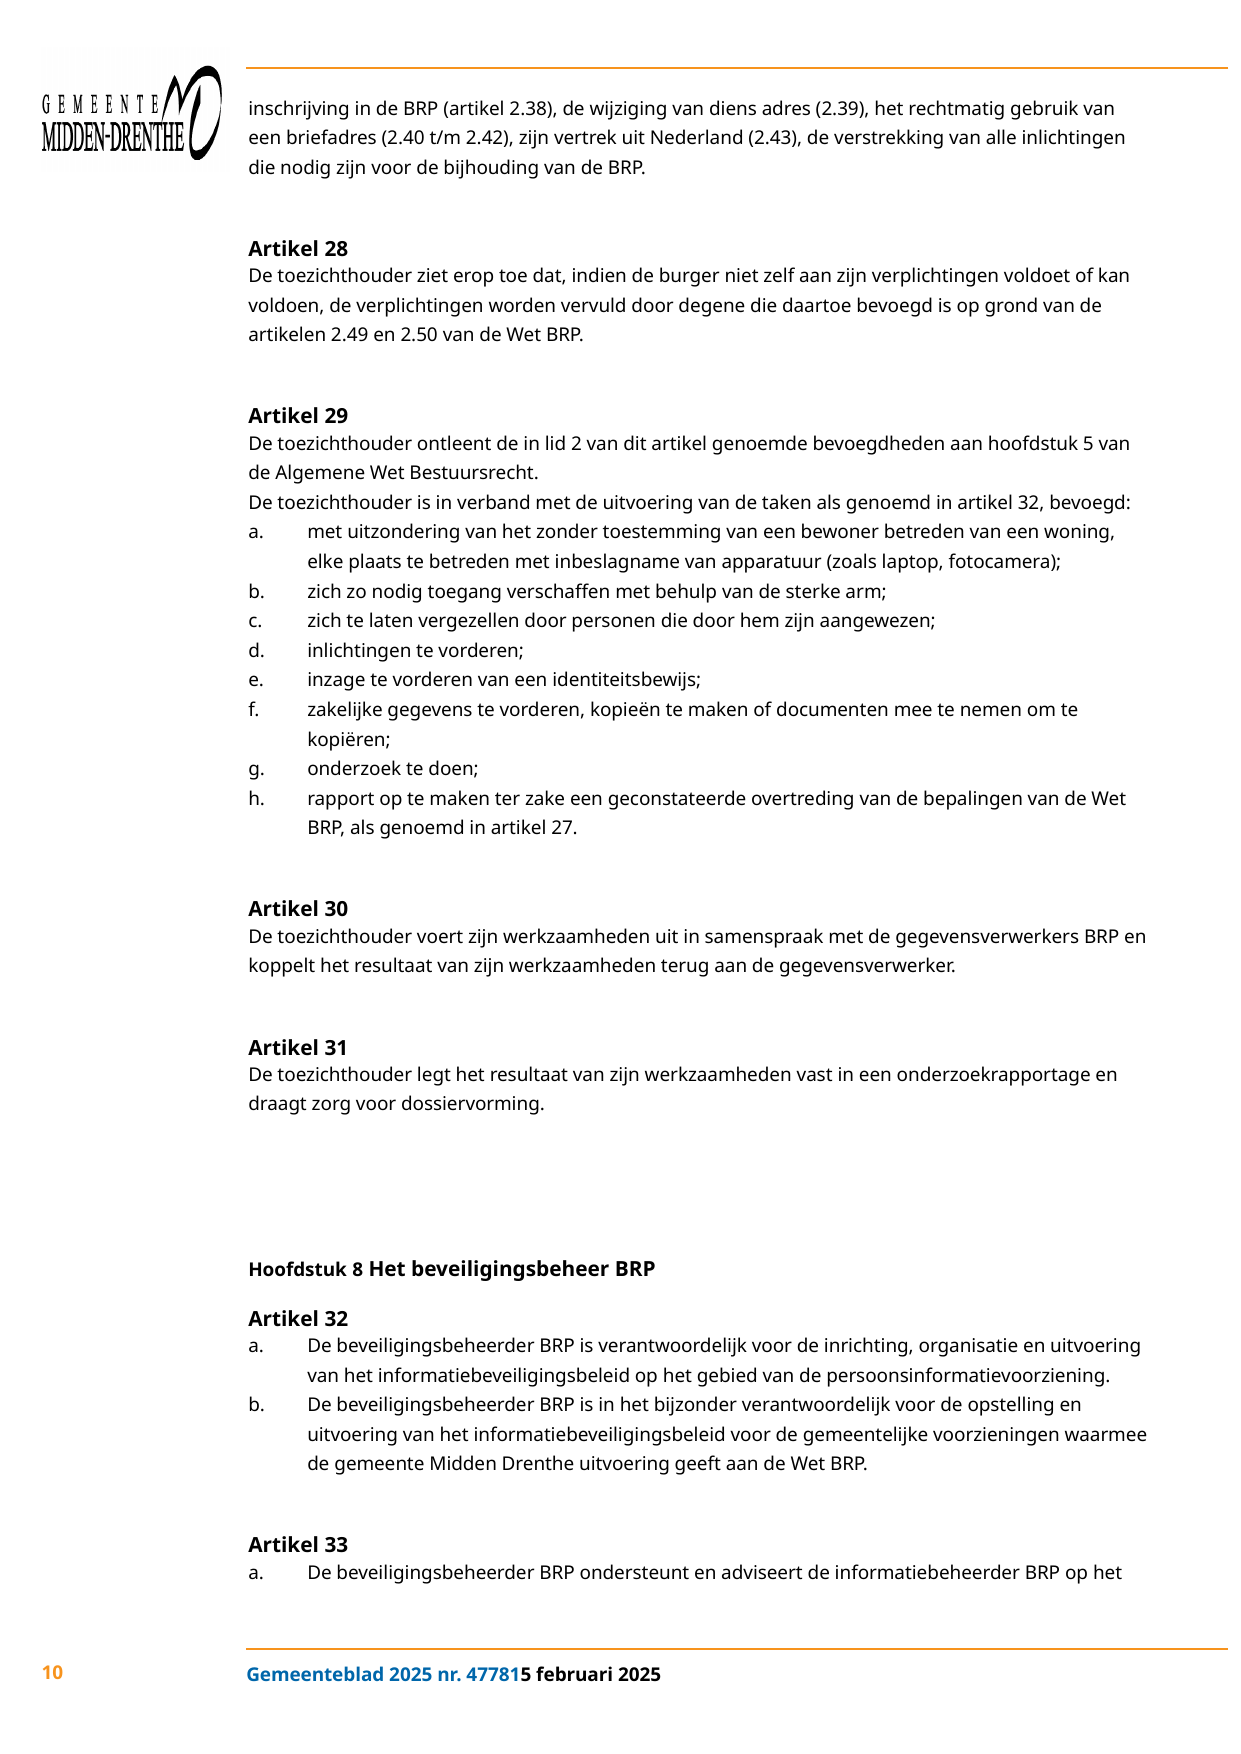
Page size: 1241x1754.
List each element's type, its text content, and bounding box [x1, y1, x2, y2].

picture [41, 47, 231, 172]
text Artikel 32 [248, 1304, 1152, 1332]
text De toezichthouder ontleent de in lid 2 van dit artikel genoemde bevoegdheden aan hoofdstuk 5 van de Algemene Wet Bestuursrecht. [248, 430, 1152, 485]
list inzage te vorderen van een identiteitsbewijs; [248, 667, 1152, 692]
list De beveiligingsbeheerder BRP is verantwoordelijk voor de inrichting, organisatie en uitvoering van het informatiebeveiligingsbeleid op het gebied van de persoonsinformatievoorziening. [248, 1332, 1152, 1388]
text Artikel 33 [248, 1531, 1152, 1559]
list zakelijke gegevens te vorderen, kopieën te maken of documenten mee te nemen om te kopiëren; [248, 696, 1152, 752]
text Artikel 31 [248, 1033, 1152, 1061]
list met uitzondering van het zonder toestemming van een bewoner betreden van een woning, elke plaats te betreden met inbeslagname van apparatuur (zoals laptop, fotocamera); [248, 519, 1152, 574]
list zich zo nodig toegang verschaffen met behulp van de sterke arm; [248, 578, 1152, 604]
text De toezichthouder is in verband met de uitvoering van de taken als genoemd in artikel 32, bevoegd: [248, 489, 1152, 515]
text Hoofdstuk 8 Het beveiligingsbeheer BRP [248, 1254, 1152, 1283]
text Artikel 30 [248, 894, 1152, 923]
list zich te laten vergezellen door personen die door hem zijn aangewezen; [248, 607, 1152, 633]
text inschrijving in de BRP (artikel 2.38), de wijziging van diens adres (2.39), het rechtmatig gebruik van een briefadres (2.40 t/m 2.42), zijn vertrek uit Nederland (2.43), de verstrekking van alle inlichtingen die nodig zijn voor de bijhouding van de BRP. [248, 95, 1152, 180]
list onderzoek te doen; [248, 755, 1152, 781]
text De toezichthouder legt het resultaat van zijn werkzaamheden vast in een onderzoekrapportage en draagt zorg voor dossiervorming. [248, 1061, 1152, 1116]
text De toezichthouder voert zijn werkzaamheden uit in samenspraak met de gegevensverwerkers BRP en koppelt het resultaat van zijn werkzaamheden terug aan de gegevensverwerker. [248, 923, 1152, 978]
text Artikel 29 [248, 402, 1152, 430]
text Artikel 28 [248, 234, 1152, 262]
list inlichtingen te vorderen; [248, 637, 1152, 663]
list rapport op te maken ter zake een geconstateerde overtreding van de bepalingen van de Wet BRP, als genoemd in artikel 27. [248, 785, 1152, 840]
list De beveiligingsbeheerder BRP ondersteunt en adviseert de informatiebeheerder BRP op het [248, 1559, 1152, 1585]
text De toezichthouder ziet erop toe dat, indien de burger niet zelf aan zijn verplichtingen voldoet of kan voldoen, de verplichtingen worden vervuld door degene die daartoe bevoegd is op grond van de artikelen 2.49 en 2.50 van de Wet BRP. [248, 262, 1152, 347]
list De beveiligingsbeheerder BRP is in het bijzonder verantwoordelijk voor de opstelling en uitvoering van het informatiebeveiligingsbeleid voor de gemeentelijke voorzieningen waarmee de gemeente Midden Drenthe uitvoering geeft aan de Wet BRP. [248, 1391, 1152, 1476]
